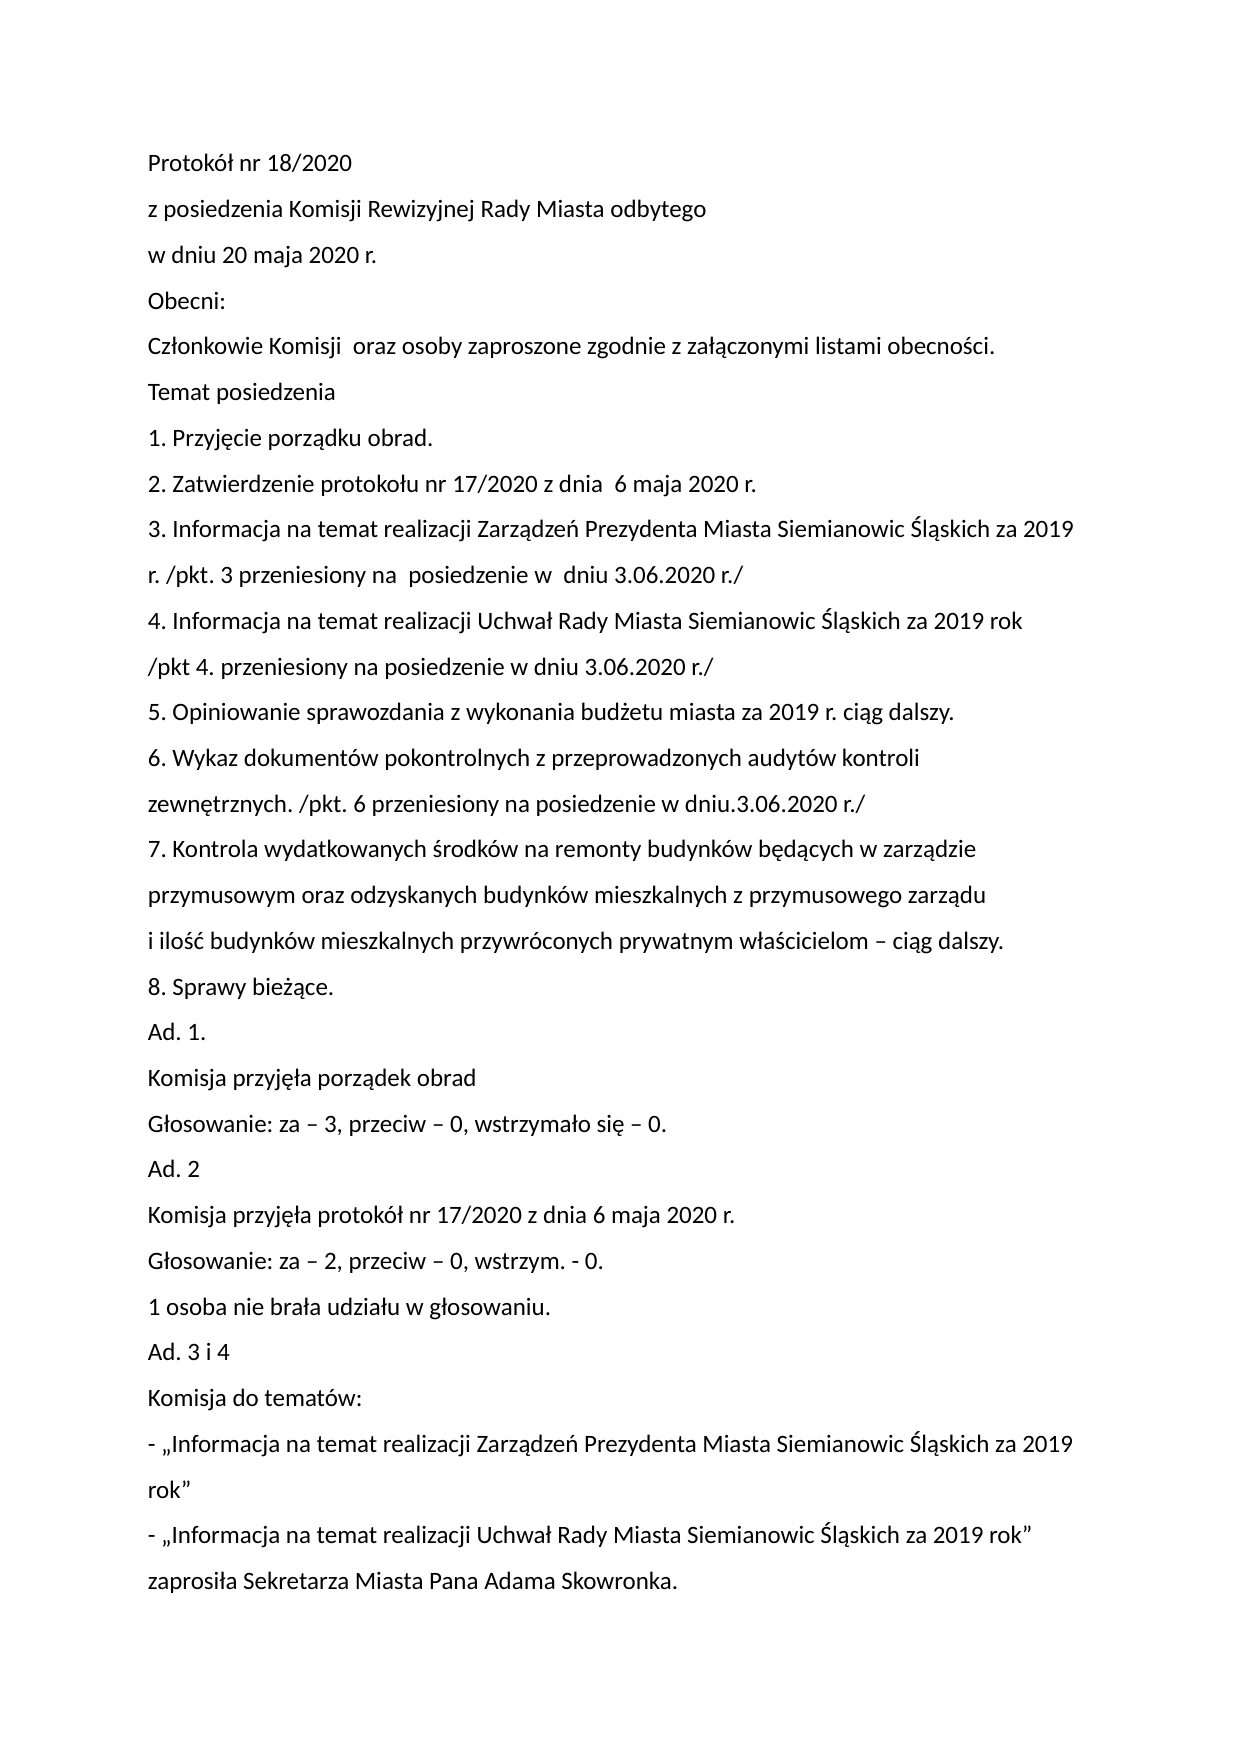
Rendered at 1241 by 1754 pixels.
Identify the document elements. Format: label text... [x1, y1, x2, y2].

text Komisja przyjęła protokół nr 17/2020 z dnia 6 maja 2020 r. [148, 1199, 1093, 1230]
text z posiedzenia Komisji Rewizyjnej Rady Miasta odbytego [148, 193, 1093, 224]
text Protokół nr 18/2020 [148, 148, 1093, 178]
text Komisja przyjęła porządek obrad [148, 1062, 1093, 1093]
text Ad. 2 [148, 1154, 1093, 1184]
text Głosowanie: za – 2, przeciw – 0, wstrzym. - 0. [148, 1245, 1093, 1276]
text zaprosiła Sekretarza Miasta Pana Adama Skowronka. [148, 1565, 1093, 1596]
text - „Informacja na temat realizacji Uchwał Rady Miasta Siemianowic Śląskich za 2019 rok” [148, 1519, 1093, 1550]
text 6. Wykaz dokumentów pokontrolnych z przeprowadzonych audytów kontroli zewnętrznych. /pkt. 6 przeniesiony na posiedzenie w dniu.3.06.2020 r./ [148, 742, 1093, 818]
text 7. Kontrola wydatkowanych środków na remonty budynków będących w zarządzie przymusowym oraz odzyskanych budynków mieszkalnych z przymusowego zarządu i ilość budynków mieszkalnych przywróconych prywatnym właścicielom – ciąg dalszy. [148, 833, 1093, 956]
text Członkowie Komisji oraz osoby zaproszone zgodnie z załączonymi listami obecności. [148, 331, 1093, 361]
text /pkt 4. przeniesiony na posiedzenie w dniu 3.06.2020 r./ [148, 651, 1093, 681]
text 8. Sprawy bieżące. [148, 971, 1093, 1001]
text 3. Informacja na temat realizacji Zarządzeń Prezydenta Miasta Siemianowic Śląskich za 2019 r. /pkt. 3 przeniesiony na posiedzenie w dniu 3.06.2020 r./ [148, 513, 1093, 590]
text Obecni: [148, 285, 1093, 315]
text Głosowanie: za – 3, przeciw – 0, wstrzymało się – 0. [148, 1108, 1093, 1138]
text - „Informacja na temat realizacji Zarządzeń Prezydenta Miasta Siemianowic Śląskich za 2019 rok” [148, 1428, 1093, 1504]
text 1. Przyjęcie porządku obrad. [148, 422, 1093, 452]
text w dniu 20 maja 2020 r. [148, 239, 1093, 269]
text 1 osoba nie brała udziału w głosowaniu. [148, 1291, 1093, 1321]
text Ad. 1. [148, 1016, 1093, 1047]
text Ad. 3 i 4 [148, 1337, 1093, 1367]
text 4. Informacja na temat realizacji Uchwał Rady Miasta Siemianowic Śląskich za 2019 rok [148, 605, 1093, 635]
text Temat posiedzenia [148, 376, 1093, 407]
text 5. Opiniowanie sprawozdania z wykonania budżetu miasta za 2019 r. ciąg dalszy. [148, 696, 1093, 727]
text 2. Zatwierdzenie protokołu nr 17/2020 z dnia 6 maja 2020 r. [148, 468, 1093, 498]
text Komisja do tematów: [148, 1382, 1093, 1413]
